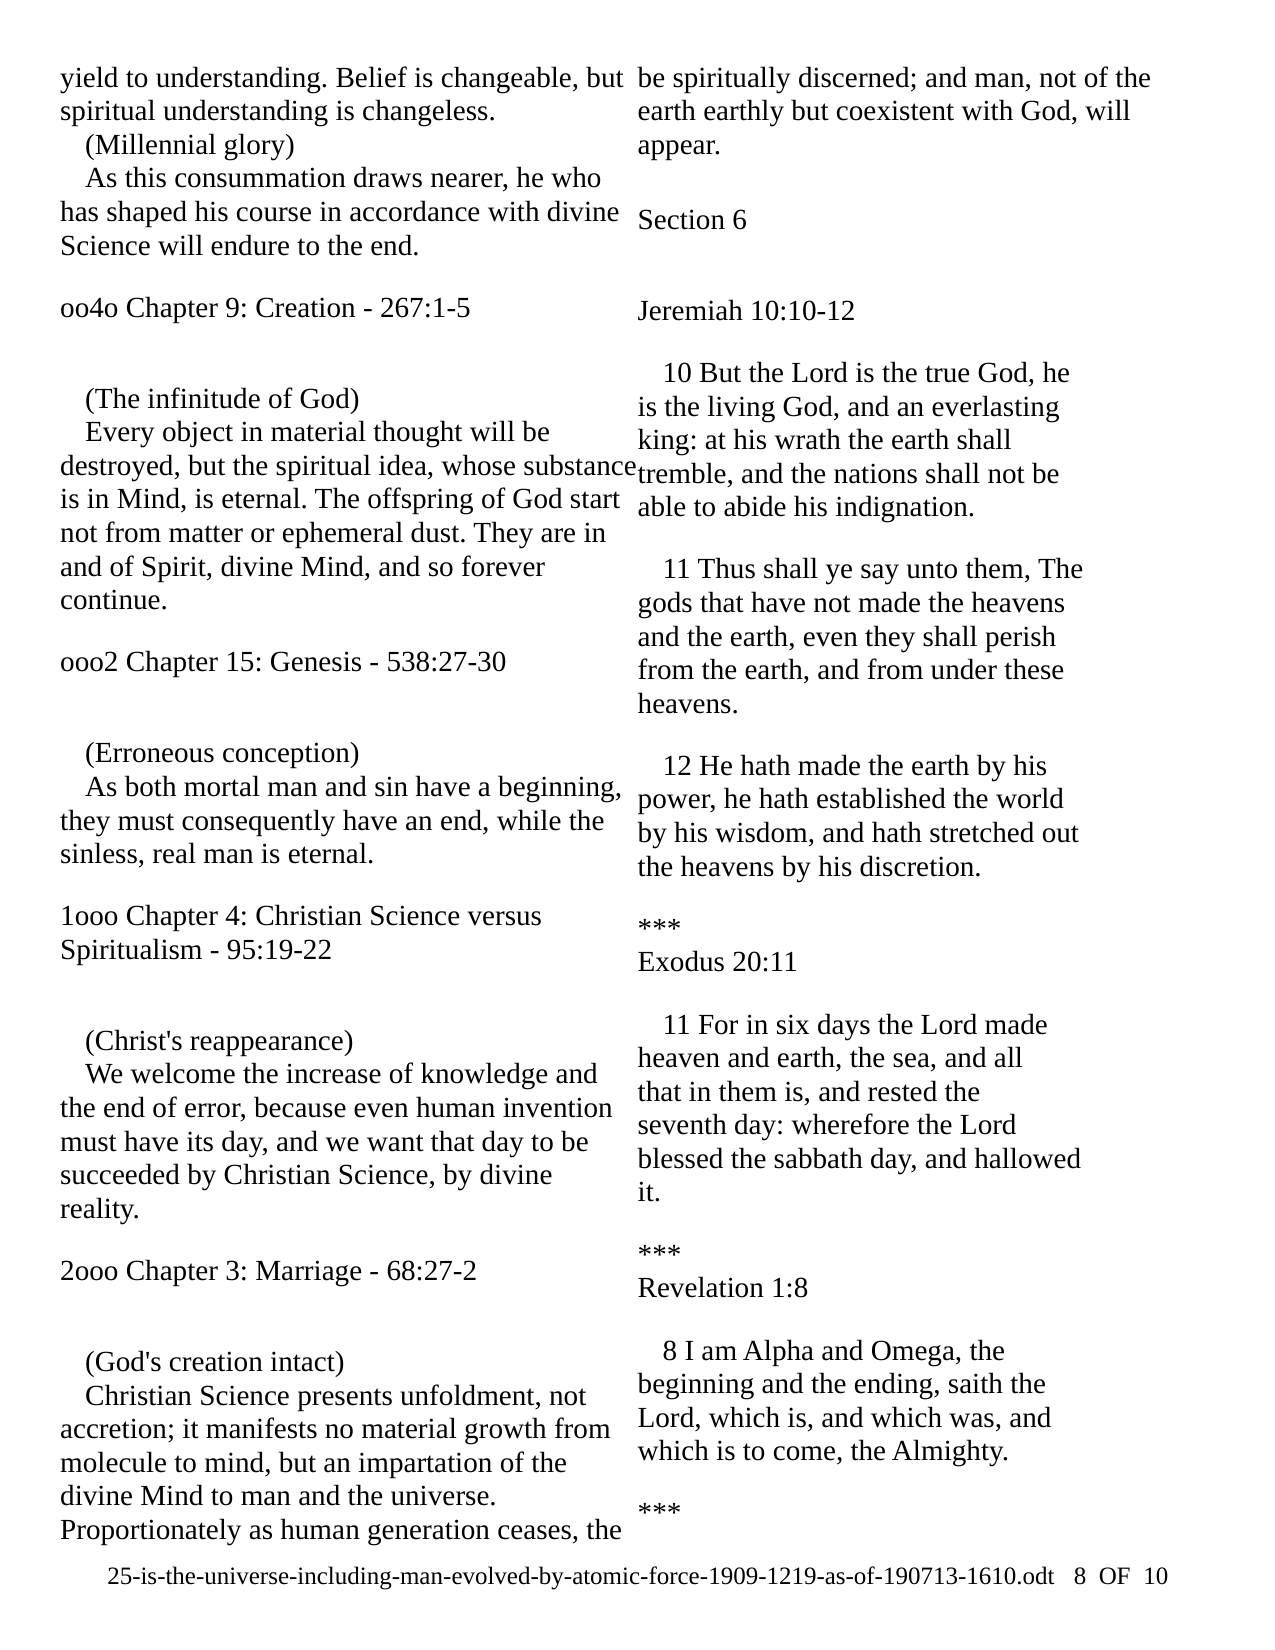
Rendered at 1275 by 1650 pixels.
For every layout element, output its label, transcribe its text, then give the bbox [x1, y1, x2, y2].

text Jeremiah 10:10-12 10 But the Lord is the true God, he is the living God, and an everlasting king: at his wrath the earth shall tremble, and the nations shall not be able to abide his indignation. 11 Thus shall ye say unto them, The gods that have not made the heavens and the earth, even they shall perish from the earth, and from under these heavens. 12 He hath made the earth by his power, he hath established the world by his wisdom, and hath stretched out the heavens by his discretion. *** Exodus 20:11 11 For in six days the Lord made heaven and earth, the sea, and all that in them is, and rested the seventh day: wherefore the Lord blessed the sabbath day, and hallowed it. *** Revelation 1:8 8 I am Alpha and Omega, the beginning and the ending, saith the Lord, which is, and which was, and which is to come, the Almighty. *** Romans 11:36 36 For of him, and through him, and to him, are all things: to whom be glory for ever. Amen. 2ooo Chapter 3: Marriage - 69:2-10 (God's creation intact) The scientific fact that man and the universe are evolved from Spirit, and so are spiritual, is as fixed in divine Science as is the proof that mortals gain the sense of health only as they lose the sense of sin and disease. Mortals can never understand God's creation while believing that man is a creator. God's children already created will be cognized only as man finds the truth of being. Thus it is that the real, ideal man appears in proportion as the false and material disappears. oo3o Chapter 10: Science of Being - 303:5-16 (Mental propagation) Multiplication of God's children comes from no power of propagation in matter, it is the reflection of Spirit. The minutiae of lesser individualities reflect the one divine individuality and are comprehended in and formed by Spirit, not by material sensation. Whatever reflects Mind, Life, Truth, and Love, is spiritually conceived and brought forth; but the statement that man is conceived and evolved both spiritually and materially, or by both God and man, contradicts this eternal truth. All the vanity of the ages can never make both these contraries true. ooo2 Chapter 15: Genesis - 509:13-14,24 (Rarefaction of thought) Spirit creates no other than heavenly or celestial bodies, but the stellar universe is no more celestial than our earth. (Divine nature appearing) The periods of spiritual ascension are the days and seasons of Mind's creation, in which beauty, sublimity, purity, and holiness - yea, the divine nature - appear in man and the universe never to disappear. ooo2 Chapter 15: Genesis - 536:1 (New earth and no more sea) In the Apocalypse it is written: "And I saw a new heaven and a new earth: for the first heaven and the first earth were passed away; and there was no more sea." In St. John's vision, heaven and earth stand for spiritual ideas, and the sea, as a symbol of tempest-tossed human concepts advancing and receding, is represented as having passed away. The divine understanding reigns, is all, and there is no other consciousness. Subheadings in this lesson 25 1 - Science and Christianity 25 1 - Knowledge and Truth 25 1 - Birth and death unreal 25 1 - Creation reversed 25 1 - Mortals unlike immortals 25 2 - Shame the effect of sin 25 2 - Inspired interpretation 25 2 - Mist, or false claim 25 2 - Anthropomorphism 25 3 - Embryonic sinful thoughts 25 3 - Ascending the scale 25 3 - Human reproduction 25 3 - Human frailty 25 3 - Requisite change of our ideals 25 3 - Righteous rebellion 25 3 - Lawful wonders 25 4 - The ascent of species 25 4 - Transmitted peculiarities 25 4 - Embryonic evolution 25 4 - True theory of the universe 25 4 - Creation perfect 25 5 - Arena of contest 25 5 - Millennial glory 25 5 - The infinitude of God 25 5 - Erroneous conception 25 5 - Christ's reappearance 25 5 - God's creation intact 25 6 - God's creation intact 25 6 - Mental propagation 25 6 - Rarefaction of thought 25 6 - Divine nature appearing 25 6 - New earth and no more sea [637, 264, 1215, 1529]
text II Peter 3:1,3,4 1 This second epistle, beloved, I now write unto you; in both which I stir up your pure minds by way of remembrance: 3 Knowing this first, that there shall come in the last days scoffers, walking after their own lusts, 4 And saying, Where is the promise of his coming? for since the fathers fell asleep, all things continue as they were from the beginning of the creation. *** Matthew 24:38,39 38 For as in the days that were before the flood they were eating and drinking, marrying and giving in marriage, until the day that Noe entered into the ark, 39 And knew not until the flood came, and took them all away; so shall also the coming of the Son of man be. *** Jeremiah 51:53,60,63,64 53 Though Babylon should mount up to heaven, and though she should fortify the height of her strength, yet from me shall spoilers come unto her, saith the Lord. 60 So Jeremiah wrote in a book all the evil that should come upon Babylon, even all these words that are written against Babylon. 63 And it shall be, when thou hast made an end of reading this book, that thou shalt bind a stone to it, and cast it into the midst of Euphrates: 64 And thou shalt say, Thus shall Babylon sink, and shall not rise from the evil that I will bring upon her: and they shall be weary. Thus far are the words of Jeremiah. *** Revelation 18:21,23 21 And a mighty angel took up a stone like a great millstone, and cast it into the sea, saying, Thus with violence shall that great city Babylon be thrown down, and shall be found no more at all. 23 And the light of a candle shall shine no more at all in thee; and the voice of the bridegroom and of the bride shall be heard no more at all in thee: for thy merchants were the great men of the earth; for by thy sorceries were all nations deceived. 1ooo Chapter 4: Christian Science versus Spiritualism - 96:21-27 (Arena of contest) Mortal error will vanish in a moral chemicalization. This mental fermentation has begun, and will continue until all errors of belief yield to understanding. Belief is changeable, but spiritual understanding is changeless. (Millennial glory) As this consummation draws nearer, he who has shaped his course in accordance with divine Science will endure to the end. oo4o Chapter 9: Creation - 267:1-5 (The infinitude of God) Every object in material thought will be destroyed, but the spiritual idea, whose substance is in Mind, is eternal. The offspring of God start not from matter or ephemeral dust. They are in and of Spirit, divine Mind, and so forever continue. ooo2 Chapter 15: Genesis - 538:27-30 (Erroneous conception) As both mortal man and sin have a beginning, they must consequently have an end, while the sinless, real man is eternal. 1ooo Chapter 4: Christian Science versus Spiritualism - 95:19-22 (Christ's reappearance) We welcome the increase of knowledge and the end of error, because even human invention must have its day, and we want that day to be succeeded by Christian Science, by divine reality. 2ooo Chapter 3: Marriage - 68:27-2 (God's creation intact) Christian Science presents unfoldment, not accretion; it manifests no material growth from molecule to mind, but an impartation of the divine Mind to man and the universe. Proportionately as human generation ceases, the unbroken links of eternal, harmonious being will be spiritually discerned; and man, not of the earth earthly but coexistent with God, will appear. [60, 60, 1215, 1531]
text Section 6 [637, 202, 1215, 235]
